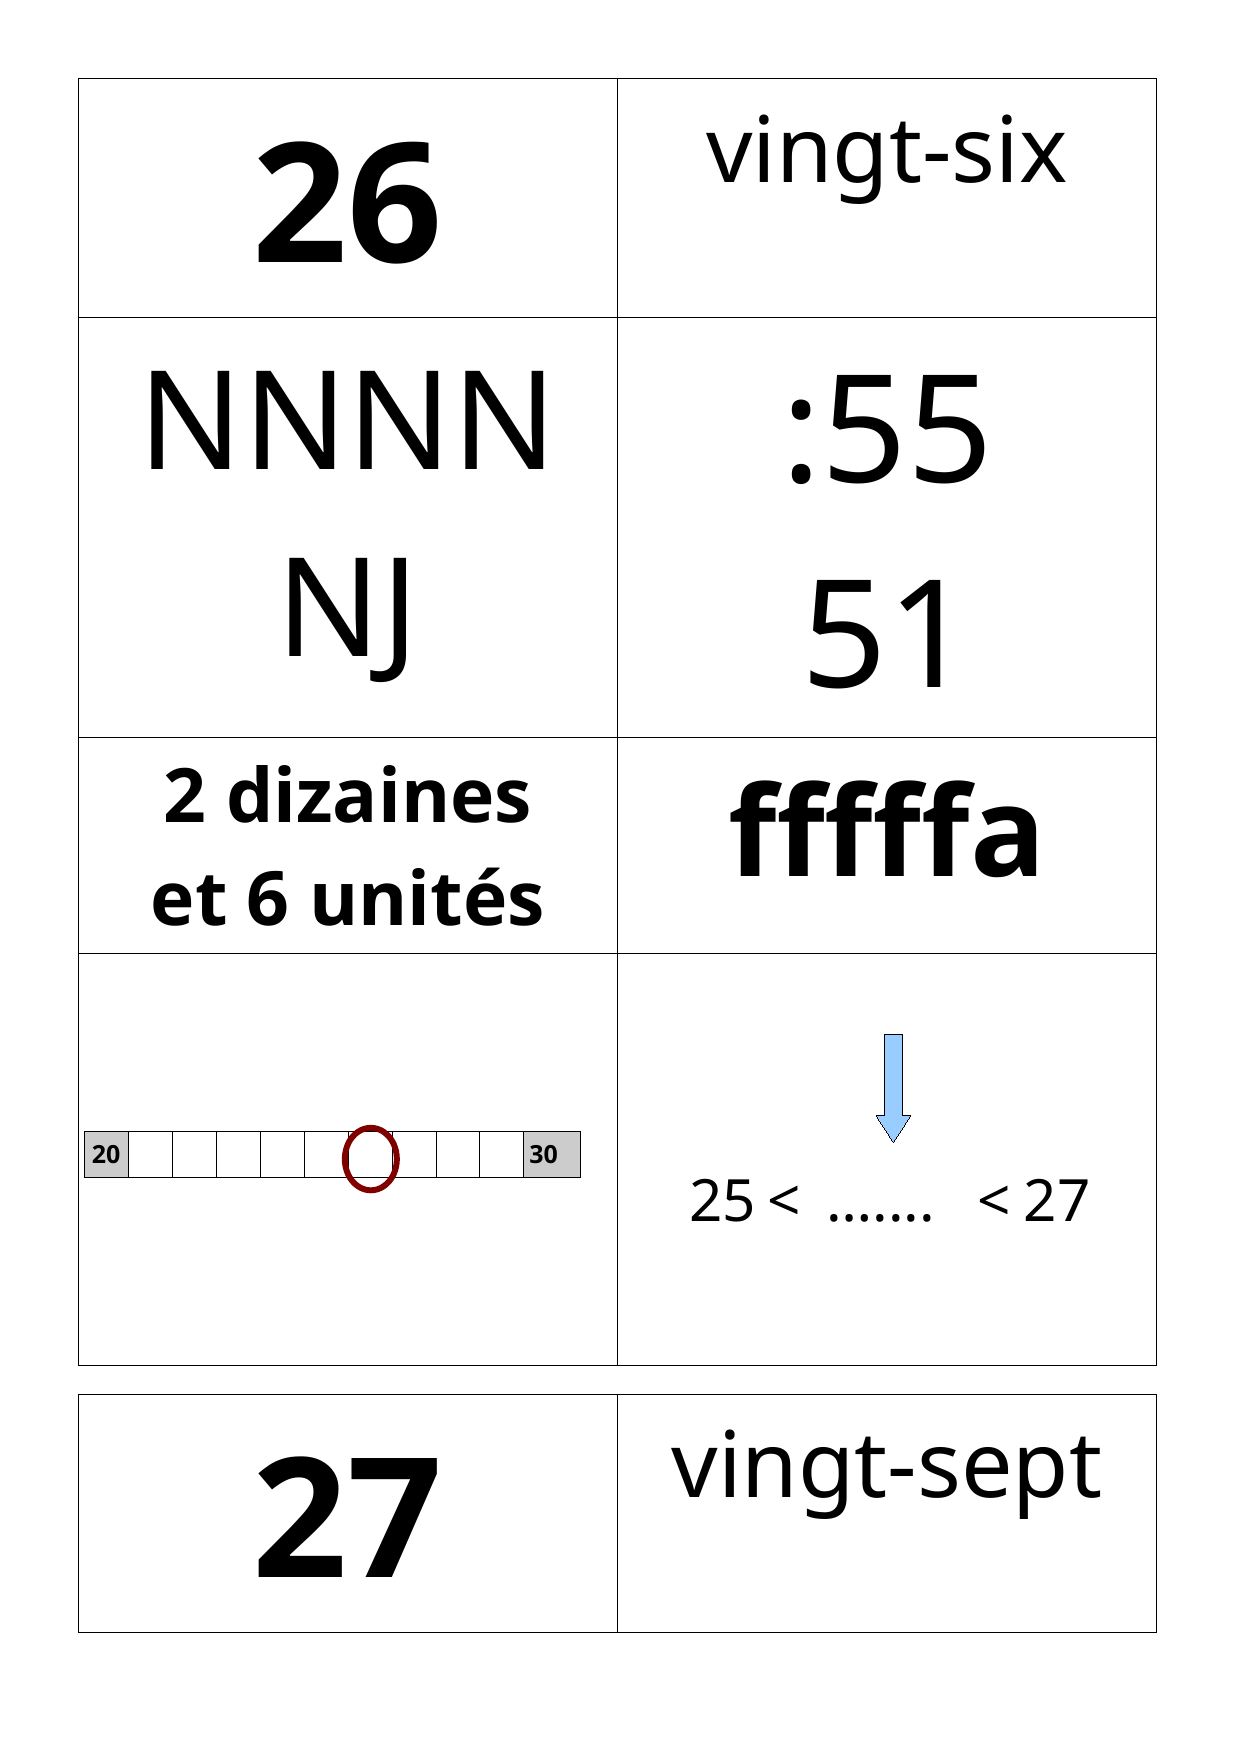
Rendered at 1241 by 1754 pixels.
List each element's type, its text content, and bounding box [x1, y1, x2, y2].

table_header [393, 1132, 436, 1177]
table_header [217, 1132, 260, 1177]
table_header [129, 1132, 172, 1177]
table_header 27 [79, 1395, 617, 1632]
table_header [437, 1132, 479, 1177]
table_cell NNNN NJ [79, 318, 617, 737]
table_cell fffffa [618, 738, 1156, 953]
table_header 27 [1018, 1074, 1128, 1244]
table_header vingt-sept [618, 1395, 1156, 1632]
table_header 26 [79, 79, 617, 317]
table_header ….... [821, 1074, 971, 1244]
table_header [349, 1132, 392, 1177]
table_header [173, 1132, 216, 1177]
table_header < [971, 1074, 1018, 1244]
table_cell [79, 954, 617, 1365]
table_header vingt-six [618, 79, 1156, 317]
table_cell 2 dizaines et 6 unités [79, 738, 617, 953]
table_header 20 [85, 1132, 128, 1177]
table_header 25 [658, 1074, 762, 1244]
table_cell [618, 954, 1156, 1365]
table_header [305, 1132, 348, 1177]
table_header [480, 1132, 523, 1177]
table_header < [762, 1074, 821, 1244]
table_header 30 [524, 1132, 580, 1177]
table_header [261, 1132, 304, 1177]
table_cell :55 51 [618, 318, 1156, 737]
